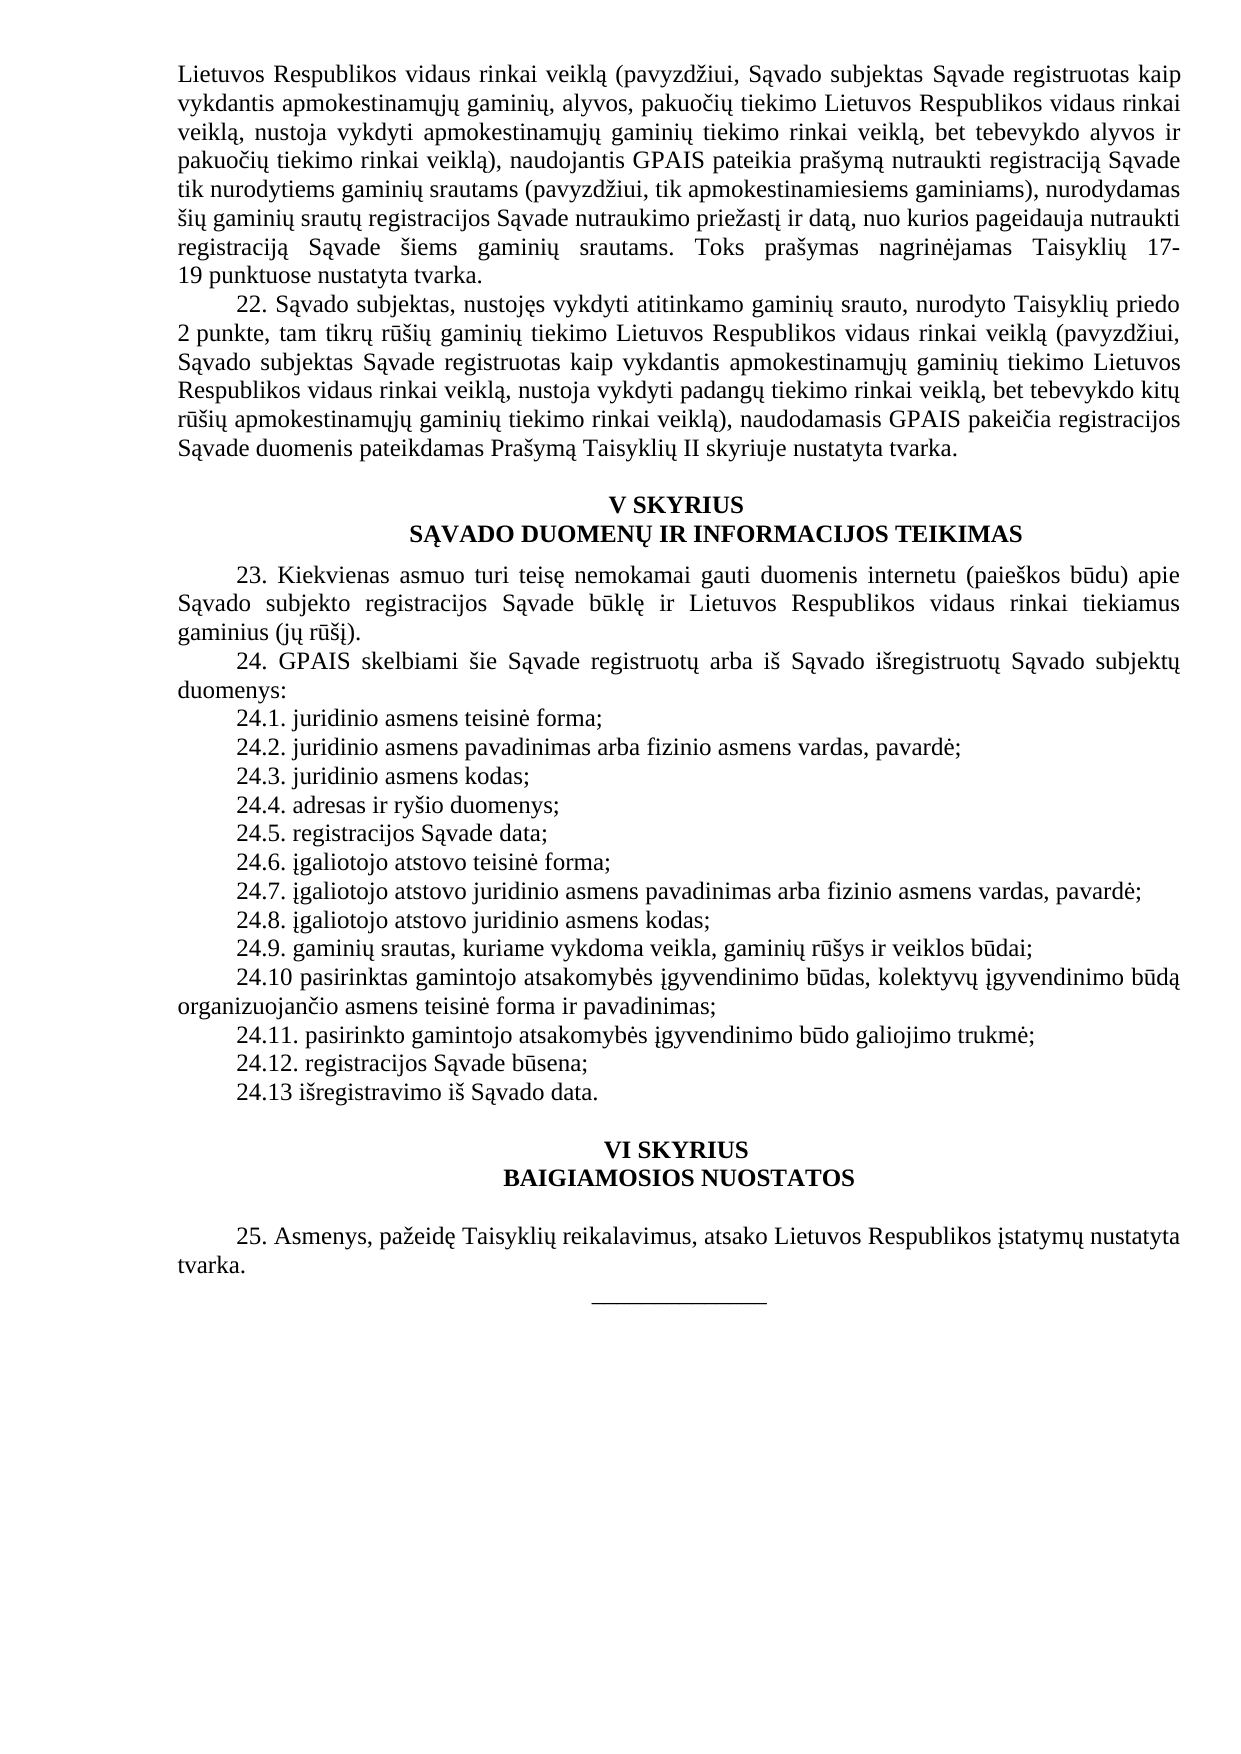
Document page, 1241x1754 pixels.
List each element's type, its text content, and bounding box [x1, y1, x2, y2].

text 24.7. įgaliotojo atstovo juridinio asmens pavadinimas arba fizinio asmens vardas, pavardė; [177, 876, 1181, 905]
text 25. Asmenys, pažeidę Taisyklių reikalavimus, atsako Lietuvos Respublikos įstatymų nustatyta tvarka. [177, 1221, 1181, 1278]
text VI SKYRIUS [177, 1135, 1181, 1163]
text 24.10 pasirinktas gamintojo atsakomybės įgyvendinimo būdas, kolektyvų įgyvendinimo būdą organizuojančio asmens teisinė forma ir pavadinimas; [177, 962, 1181, 1020]
text ______________ [177, 1278, 1181, 1307]
text 24.1. juridinio asmens teisinė forma; [177, 703, 1181, 732]
text 24.12. registracijos Sąvade būsena; [177, 1048, 1181, 1077]
text 24.5. registracijos Sąvade data; [177, 818, 1181, 847]
text 24.8. įgaliotojo atstovo juridinio asmens kodas; [177, 905, 1181, 933]
text 24.2. juridinio asmens pavadinimas arba fizinio asmens vardas, pavardė; [177, 732, 1181, 761]
text 24.11. pasirinkto gamintojo atsakomybės įgyvendinimo būdo galiojimo trukmė; [177, 1020, 1181, 1048]
text SĄVADO DUOMENŲ IR INFORMACIJOS TEIKIMAS [177, 519, 1181, 548]
text 24.4. adresas ir ryšio duomenys; [177, 790, 1181, 818]
text 24.13 išregistravimo iš Sąvado data. [177, 1077, 1181, 1106]
text V SKYRIUS [177, 490, 1181, 519]
text 24.9. gaminių srautas, kuriame vykdoma veikla, gaminių rūšys ir veiklos būdai; [177, 933, 1181, 962]
text BAIGIAMOSIOS NUOSTATOS [177, 1163, 1181, 1192]
text 23. Kiekvienas asmuo turi teisę nemokamai gauti duomenis internetu (paieškos būdu) apie Sąvado subjekto registracijos Sąvade būklę ir Lietuvos Respublikos vidaus rinkai tiekiamus gaminius (jų rūšį). [177, 560, 1181, 646]
text 24.6. įgaliotojo atstovo teisinė forma; [177, 847, 1181, 876]
text 22. Sąvado subjektas, nustojęs vykdyti atitinkamo gaminių srauto, nurodyto Taisyklių priedo 2 punkte, tam tikrų rūšių gaminių tiekimo Lietuvos Respublikos vidaus rinkai veiklą (pavyzdžiui, Sąvado subjektas Sąvade registruotas kaip vykdantis apmokestinamųjų gaminių tiekimo Lietuvos Respublikos vidaus rinkai veiklą, nustoja vykdyti padangų tiekimo rinkai veiklą, bet tebevykdo kitų rūšių apmokestinamųjų gaminių tiekimo rinkai veiklą), naudodamasis GPAIS pakeičia registracijos Sąvade duomenis pateikdamas Prašymą Taisyklių II skyriuje nustatyta tvarka. [177, 289, 1181, 462]
text Lietuvos Respublikos vidaus rinkai veiklą (pavyzdžiui, Sąvado subjektas Sąvade registruotas kaip vykdantis apmokestinamųjų gaminių, alyvos, pakuočių tiekimo Lietuvos Respublikos vidaus rinkai veiklą, nustoja vykdyti apmokestinamųjų gaminių tiekimo rinkai veiklą, bet tebevykdo alyvos ir pakuočių tiekimo rinkai veiklą), naudojantis GPAIS pateikia prašymą nutraukti registraciją Sąvade tik nurodytiems gaminių srautams (pavyzdžiui, tik apmokestinamiesiems gaminiams), nurodydamas šių gaminių srautų registracijos Sąvade nutraukimo priežastį ir datą, nuo kurios pageidauja nutraukti registraciją Sąvade šiems gaminių srautams. Toks prašymas nagrinėjamas Taisyklių 17-19 punktuose nustatyta tvarka. [177, 59, 1181, 289]
text 24. GPAIS skelbiami šie Sąvade registruotų arba iš Sąvado išregistruotų Sąvado subjektų duomenys: [177, 646, 1181, 703]
text 24.3. juridinio asmens kodas; [177, 761, 1181, 790]
